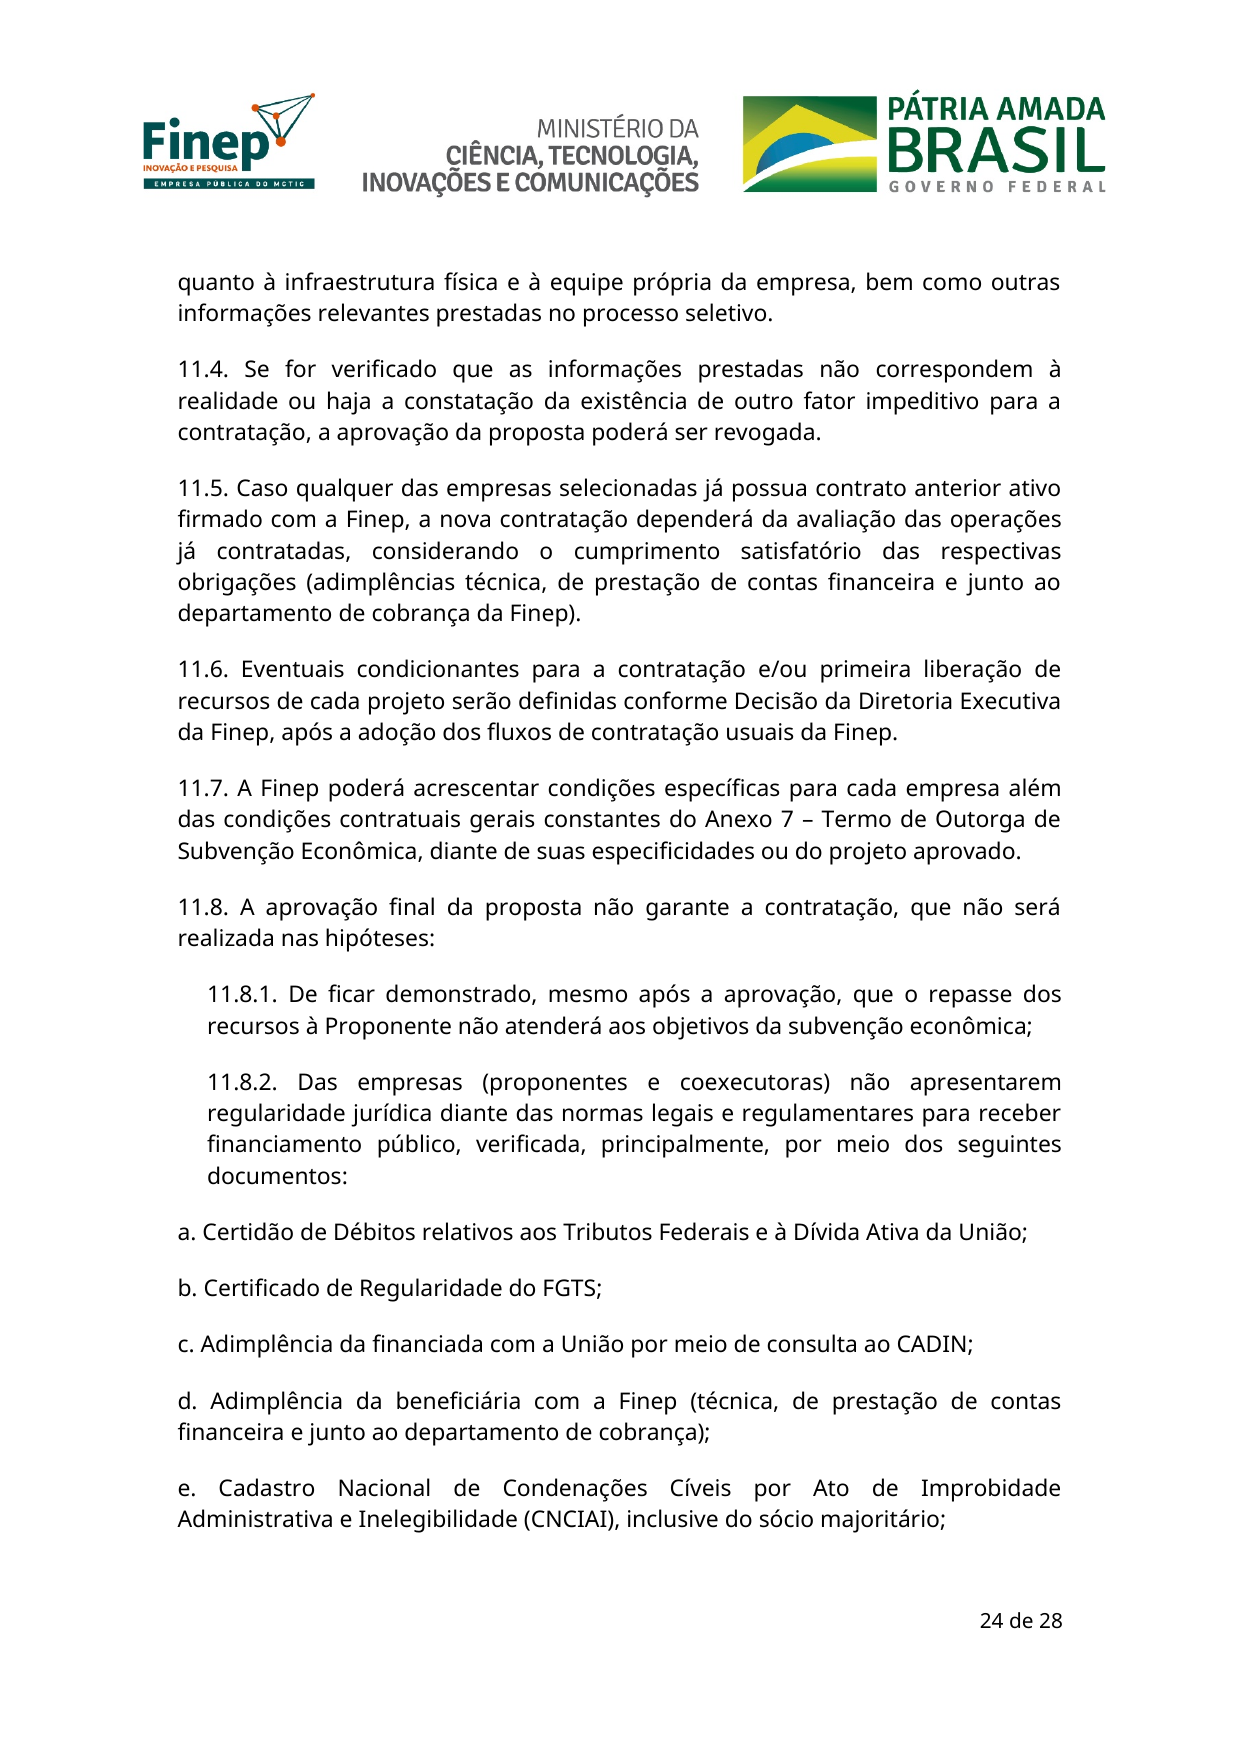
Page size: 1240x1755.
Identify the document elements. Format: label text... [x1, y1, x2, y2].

text b. Certificado de Regularidade do FGTS; [177, 1272, 1062, 1303]
text 11.7. A Finep poderá acrescentar condições específicas para cada empresa além das condições contratuais gerais constantes do Anexo 7 – Termo de Outorga de Subvenção Econômica, diante de suas especificidades ou do projeto aprovado. [177, 772, 1062, 866]
text 11.8.1. De ficar demonstrado, mesmo após a aprovação, que o repasse dos recursos à Proponente não atenderá aos objetivos da subvenção econômica; [207, 978, 1062, 1041]
text a. Certidão de Débitos relativos aos Tributos Federais e à Dívida Ativa da União; [177, 1216, 1062, 1247]
text 11.8. A aprovação final da proposta não garante a contratação, que não será realizada nas hipóteses: [177, 891, 1062, 953]
text 11.4. Se for verificado que as informações prestadas não correspondem à realidade ou haja a constatação da existência de outro fator impeditivo para a contratação, a aprovação da proposta poderá ser revogada. [177, 353, 1062, 447]
text 11.6. Eventuais condicionantes para a contratação e/ou primeira liberação de recursos de cada projeto serão definidas conforme Decisão da Diretoria Executiva da Finep, após a adoção dos fluxos de contratação usuais da Finep. [177, 653, 1062, 747]
text e. Cadastro Nacional de Condenações Cíveis por Ato de Improbidade Administrativa e Inelegibilidade (CNCIAI), inclusive do sócio majoritário; [177, 1472, 1062, 1534]
text quanto à infraestrutura física e à equipe própria da empresa, bem como outras informações relevantes prestadas no processo seletivo. [177, 266, 1062, 328]
text 11.8.2. Das empresas (proponentes e coexecutoras) não apresentarem regularidade jurídica diante das normas legais e regulamentares para receber financiamento público, verificada, principalmente, por meio dos seguintes documentos: [207, 1066, 1062, 1191]
text 11.5. Caso qualquer das empresas selecionadas já possua contrato anterior ativo firmado com a Finep, a nova contratação dependerá da avaliação das operações já contratadas, considerando o cumprimento satisfatório das respectivas obrigações (adimplências técnica, de prestação de contas financeira e junto ao departamento de cobrança da Finep). [177, 472, 1062, 628]
text d. Adimplência da beneficiária com a Finep (técnica, de prestação de contas financeira e junto ao departamento de cobrança); [177, 1384, 1062, 1447]
text c. Adimplência da financiada com a União por meio de consulta ao CADIN; [177, 1328, 1062, 1359]
